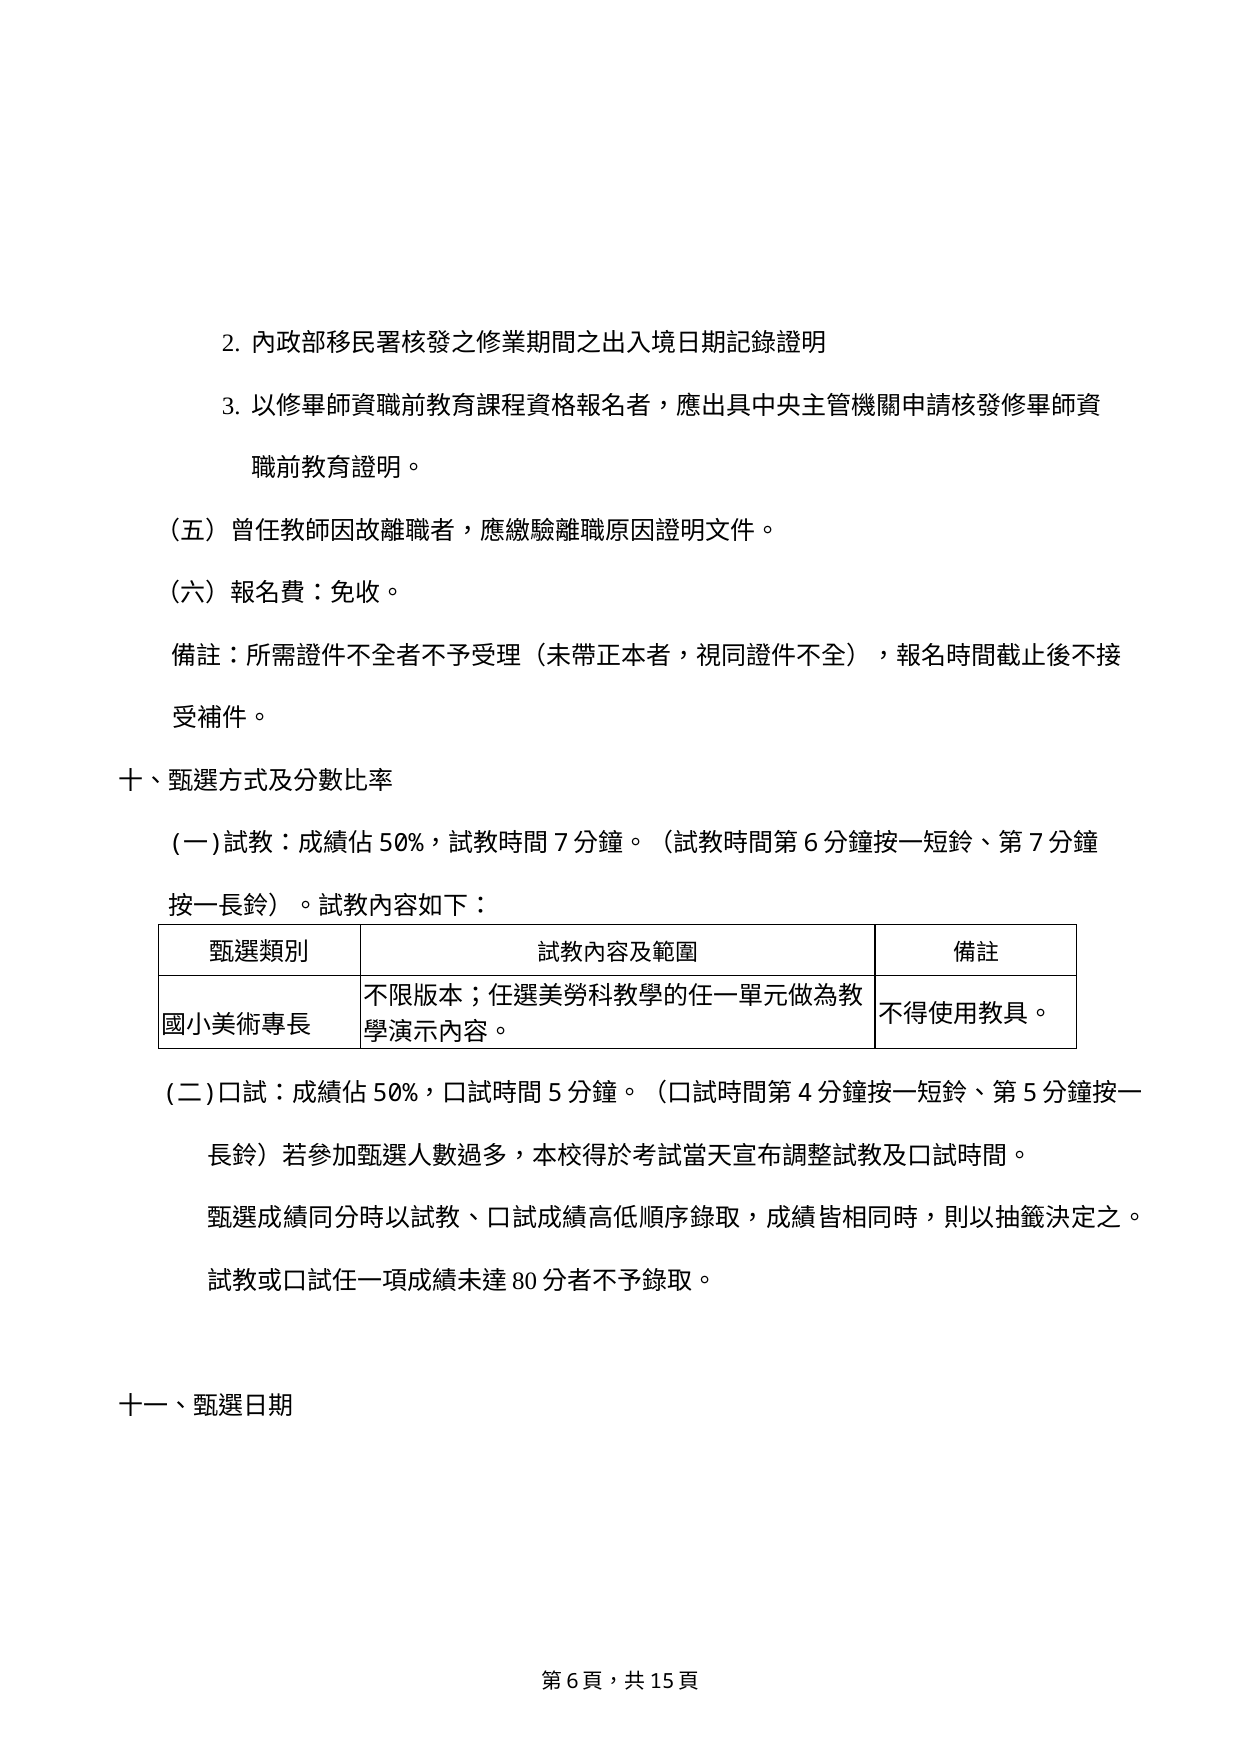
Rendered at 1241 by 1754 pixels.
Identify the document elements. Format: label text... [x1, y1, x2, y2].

list 以修畢師資職前教育課程資格報名者，應出具中央主管機關申請核發修畢師資職前教育證明。 [222, 362, 1122, 487]
text （六）報名費：免收。 [156, 549, 1122, 612]
table_cell 不得使用教具。 [876, 976, 1076, 1048]
table_cell 國小美術專長 [159, 976, 360, 1048]
text （五）曾任教師因故離職者，應繳驗離職原因證明文件。 [156, 487, 1122, 549]
table_header 試教內容及範圍 [361, 925, 874, 974]
text 甄選成績同分時以試教、口試成績高低順序錄取，成績皆相同時，則以抽籤決定之。試教或口試任一項成績未達80分者不予錄取。 [207, 1174, 1122, 1299]
table_header 甄選類別 [159, 925, 360, 974]
text 十一、甄選日期 [118, 1362, 1122, 1424]
table_cell 不限版本；任選美勞科教學的任一單元做為教學演示內容。 [361, 976, 874, 1048]
table_header 備註 [876, 925, 1076, 974]
text 備註：所需證件不全者不予受理（未帶正本者，視同證件不全），報名時間截止後不接受補件。 [172, 612, 1122, 737]
list 內政部移民署核發之修業期間之出入境日期記錄證明 [222, 299, 1122, 362]
text 十、甄選方式及分數比率 [118, 737, 1122, 799]
text (一)試教：成績佔50%，試教時間7分鐘。（試教時間第6分鐘按一短鈴、第7分鐘按一長鈴）。試教內容如下： [168, 799, 1122, 924]
text (二)口試：成績佔50%，口試時間5分鐘。（口試時間第4分鐘按一短鈴、第5分鐘按一長鈴）若參加甄選人數過多，本校得於考試當天宣布調整試教及口試時間。 [162, 1049, 1152, 1174]
